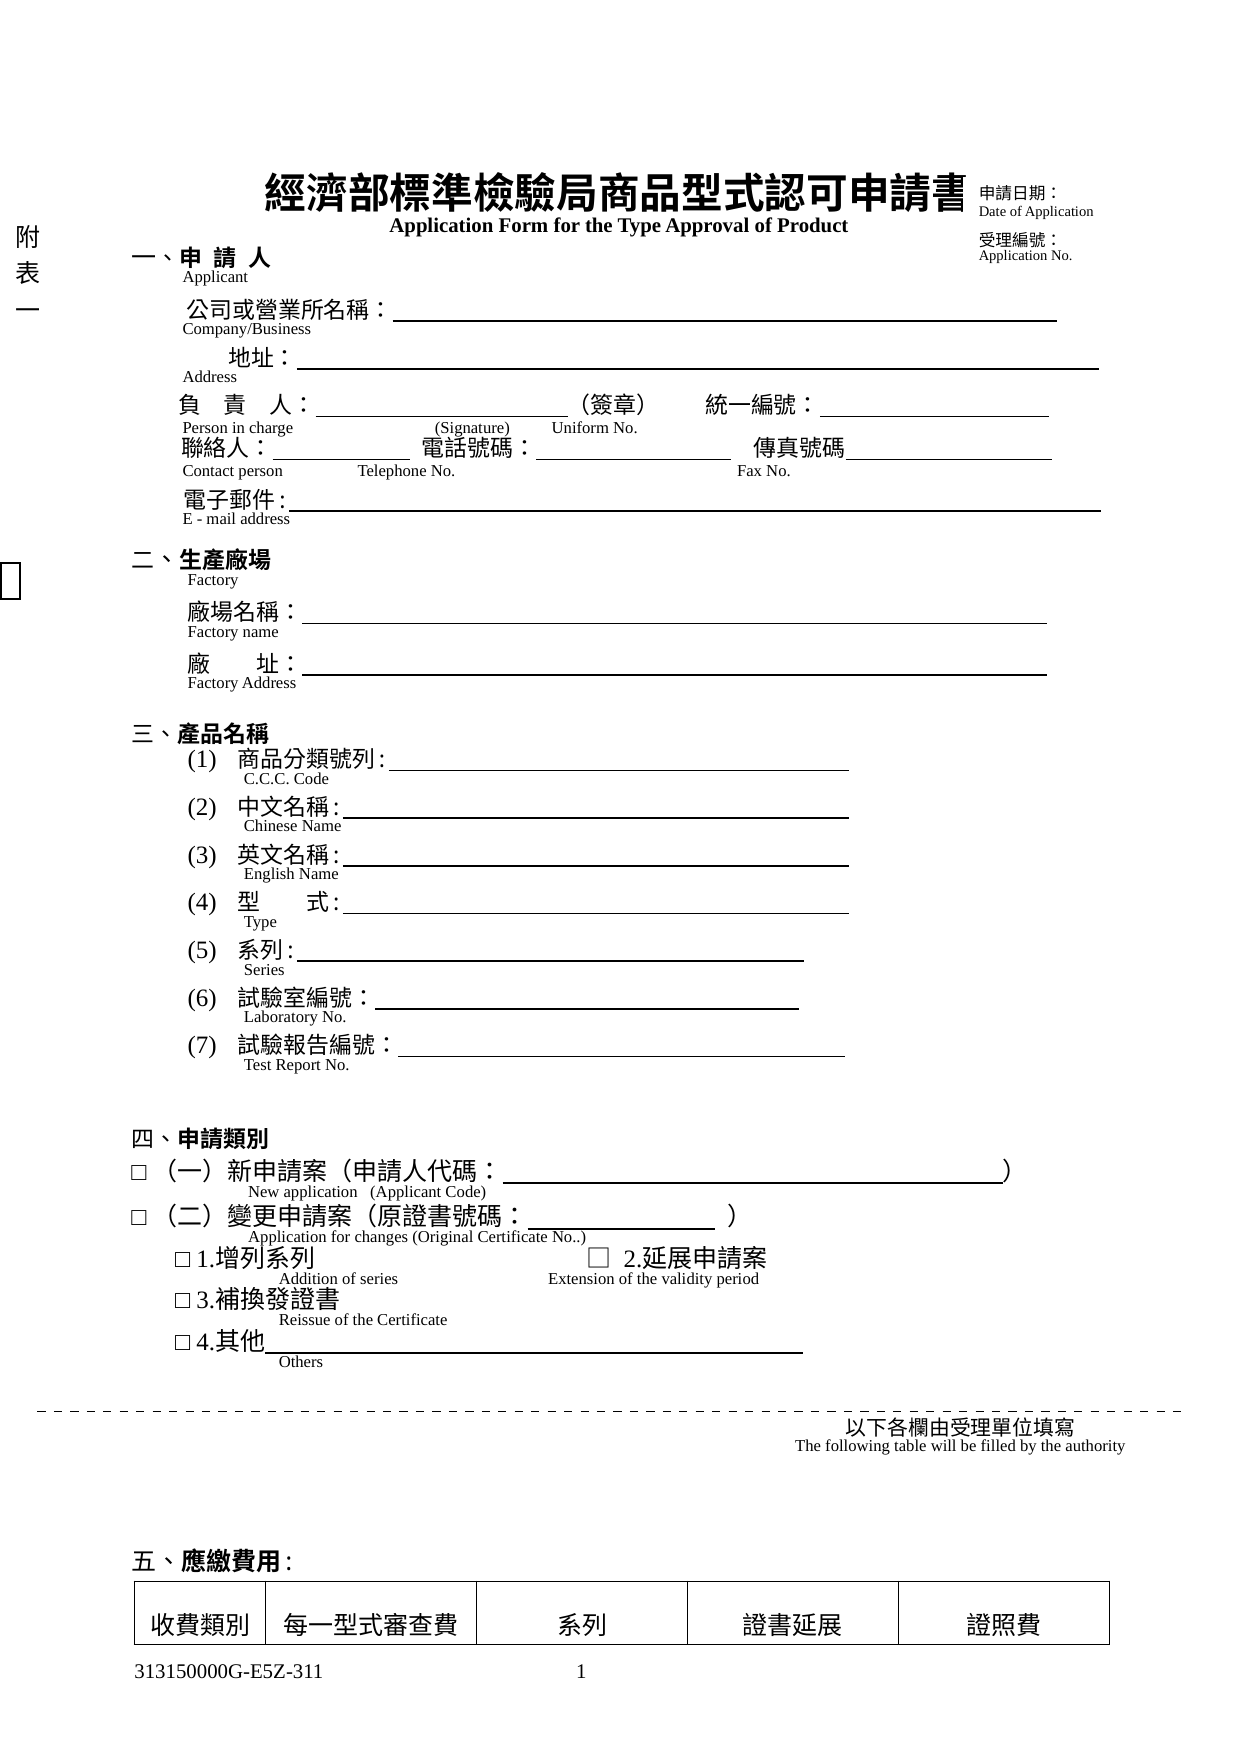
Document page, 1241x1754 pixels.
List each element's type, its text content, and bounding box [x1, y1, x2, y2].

text Factory Address [187, 677, 1106, 692]
text 地址： [178, 346, 1106, 371]
text Applicant [182, 271, 1106, 286]
list 英文名稱: [187, 843, 1106, 868]
text Company/Business [182, 323, 1106, 338]
text [0, 210, 56, 323]
text Factory [187, 574, 1106, 588]
text 廠 址： [187, 652, 1106, 677]
text 五、應繳費用: [131, 1518, 1106, 1581]
text 廠場名稱： [187, 601, 1106, 626]
text Application for changes (Original Certificate No..) [248, 1231, 1106, 1246]
text Reissue of the Certificate [278, 1314, 1106, 1329]
table_header 收費類別 [135, 1582, 265, 1644]
text Date of Application [978, 207, 1129, 219]
text 公司或營業所名稱： [131, 298, 1106, 323]
subtitle Application Form for the Type Approval of Product [131, 218, 963, 236]
list 試驗室編號： [187, 986, 1106, 1011]
text Contact person Telephone No. Fax No. [182, 462, 1106, 480]
text Address [182, 371, 1106, 385]
text Series [244, 963, 1106, 978]
text 四、申請類別 [131, 1096, 1106, 1158]
text [2, 564, 19, 598]
text 一、申 請 人 [131, 244, 963, 271]
list 商品分類號列: [187, 748, 1106, 773]
table_header 系列 [477, 1582, 687, 1644]
text □ （二）變更申請案（原證書號碼： ） [131, 1204, 1106, 1231]
table_header 證書延展 [688, 1582, 898, 1644]
text 附表一 [15, 218, 41, 315]
text □ 3.補換發證書 [131, 1287, 1106, 1314]
text 聯絡人： 電話號碼： 傳真號碼 [181, 437, 1106, 462]
list 系列: [187, 938, 1106, 963]
text □ 1.增列系列 □ 2.延展申請案 [131, 1246, 1106, 1273]
text 三、產品名稱 [131, 723, 1106, 748]
text 申請日期： [978, 184, 1129, 203]
text Laboratory No. [244, 1011, 1106, 1026]
text C.C.C. Code [244, 773, 1106, 787]
list 型 式: [187, 891, 1106, 916]
list 中文名稱: [187, 795, 1106, 820]
text New application (Applicant Code) [248, 1186, 1106, 1200]
text Others [278, 1356, 1106, 1370]
text □ （一）新申請案（申請人代碼： ） [131, 1158, 1106, 1186]
list 試驗報告編號： [187, 1034, 1106, 1059]
text Addition of series Extension of the validity period [278, 1273, 1106, 1287]
text 經濟部標準檢驗局商品型式認可申請書 [131, 173, 1144, 271]
text 負 責 人： （簽章） 統一編號： [178, 394, 1106, 419]
text Person in charge (Signature) Uniform No. [182, 419, 1106, 437]
text 受理編號： [978, 232, 1129, 250]
text Test Report No. [244, 1059, 1106, 1073]
text E - mail address [182, 513, 1106, 527]
text Application No. [978, 250, 1129, 262]
text 二、生產廠場 [131, 547, 1106, 574]
text Type [244, 916, 1106, 930]
table_header 證照費 [899, 1582, 1109, 1644]
text Chinese Name [244, 820, 1106, 835]
text Factory name [187, 626, 1106, 640]
text English Name [244, 868, 1106, 882]
text 電子郵件: [184, 488, 1106, 513]
text □ 4.其他 [131, 1329, 1106, 1356]
table_header 每一型式審查費 [266, 1582, 476, 1644]
